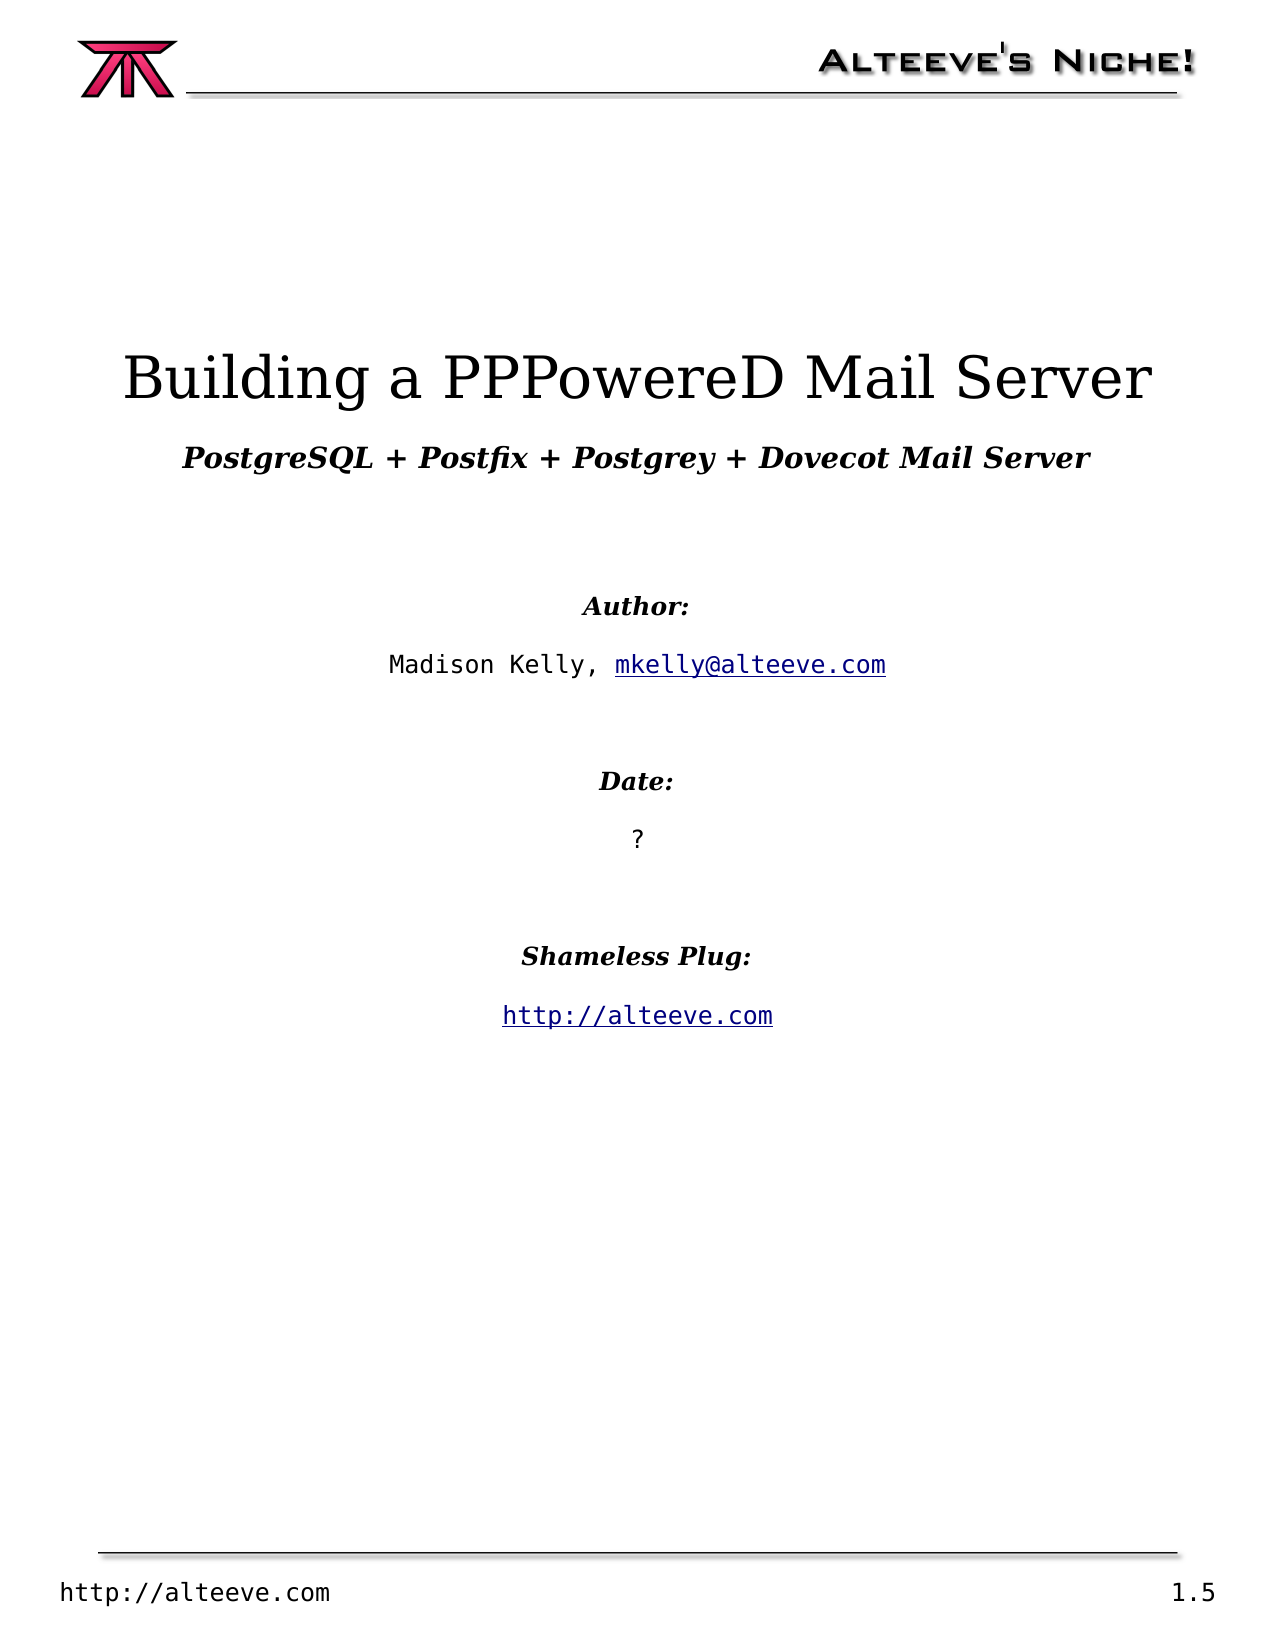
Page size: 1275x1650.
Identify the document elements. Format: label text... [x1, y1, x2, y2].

text Building a PPPowereD Mail Server [59, 344, 1216, 412]
text Shameless Plug: [59, 942, 1216, 972]
picture [76, 39, 1199, 99]
text PostgreSQL + Postfix + Postgrey + Dovecot Mail Server [59, 441, 1216, 475]
text Author: [59, 592, 1216, 621]
text ? [59, 826, 1216, 855]
text Date: [59, 767, 1216, 796]
text Madison Kelly, mkelly@alteeve.com [59, 650, 1216, 679]
picture [76, 1545, 1199, 1589]
text http://alteeve.com [59, 1001, 1216, 1030]
